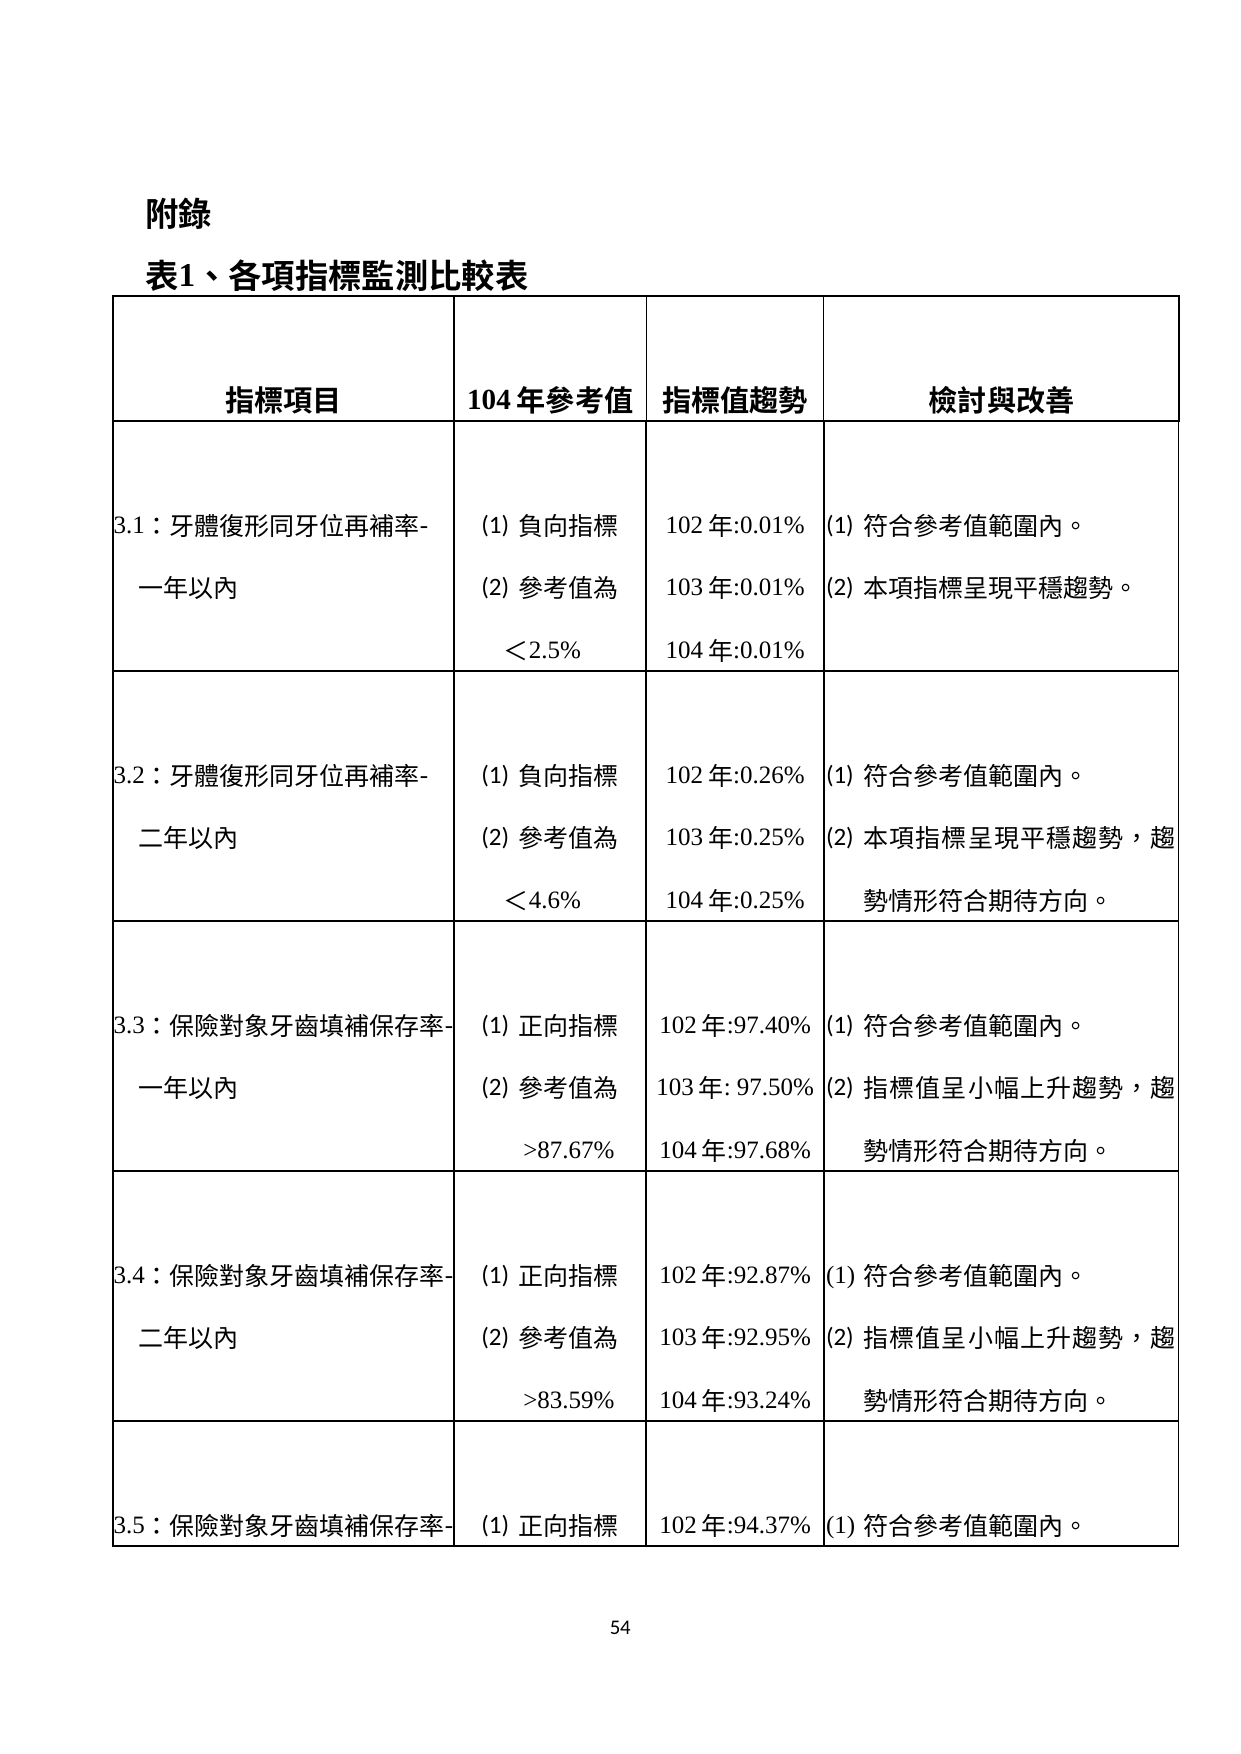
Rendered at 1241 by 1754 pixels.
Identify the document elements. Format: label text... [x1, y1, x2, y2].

table_header 104年參考值 [455, 297, 646, 420]
table_cell 正向指標 參考值為>83.59% [455, 1172, 645, 1420]
table_cell 符合參考值範圍內。 指標值呈小幅上升趨勢，指標執行情形符合期待方向。 [825, 1422, 1178, 1545]
table_cell 負向指標 參考值為 ＜2.5% [455, 422, 645, 670]
table_cell 102年:0.01% 103年:0.01% 104年:0.01% [647, 422, 823, 670]
text 表1、各項指標監測比較表 [145, 232, 1098, 295]
table_cell 3.2：牙體復形同牙位再補率- 二年以內 [114, 672, 453, 920]
table_cell 3.5：保險對象牙齒填補保存率- [114, 1422, 453, 1545]
table_cell 102年:94.37% [647, 1422, 823, 1545]
table_header 檢討與改善 [824, 297, 1178, 420]
table_cell 102年:92.87% 103年:92.95% 104年:93.24% [647, 1172, 823, 1420]
table_cell 符合參考值範圍內。 指標值呈小幅上升趨勢，趨勢情形符合期待方向。 [825, 922, 1178, 1170]
table_cell 102年:0.26% 103年:0.25% 104年:0.25% [647, 672, 823, 920]
table_header 指標項目 [114, 297, 453, 420]
table_header 指標值趨勢 [647, 297, 823, 420]
table_cell 3.3：保險對象牙齒填補保存率- 一年以內 [114, 922, 453, 1170]
table_cell 3.4：保險對象牙齒填補保存率- 二年以內 [114, 1172, 453, 1420]
table_cell 102年:97.40% 103年: 97.50% 104年:97.68% [647, 922, 823, 1170]
table_cell 符合參考值範圍內。 本項指標呈現平穩趨勢，趨勢情形符合期待方向。 [825, 672, 1178, 920]
table_cell 符合參考值範圍內。 指標值呈小幅上升趨勢，趨勢情形符合期待方向。 [825, 1172, 1178, 1420]
text 附錄 [145, 170, 1098, 232]
table_cell 符合參考值範圍內。 本項指標呈現平穩趨勢。 [825, 422, 1178, 670]
table_cell 正向指標 參考值為>87.67% [455, 922, 645, 1170]
table_cell 負向指標 參考值為 ＜4.6% [455, 672, 645, 920]
table_cell 3.1：牙體復形同牙位再補率- 一年以內 [114, 422, 453, 670]
table_cell 正向指標 參考值為>84.93% [455, 1422, 645, 1545]
